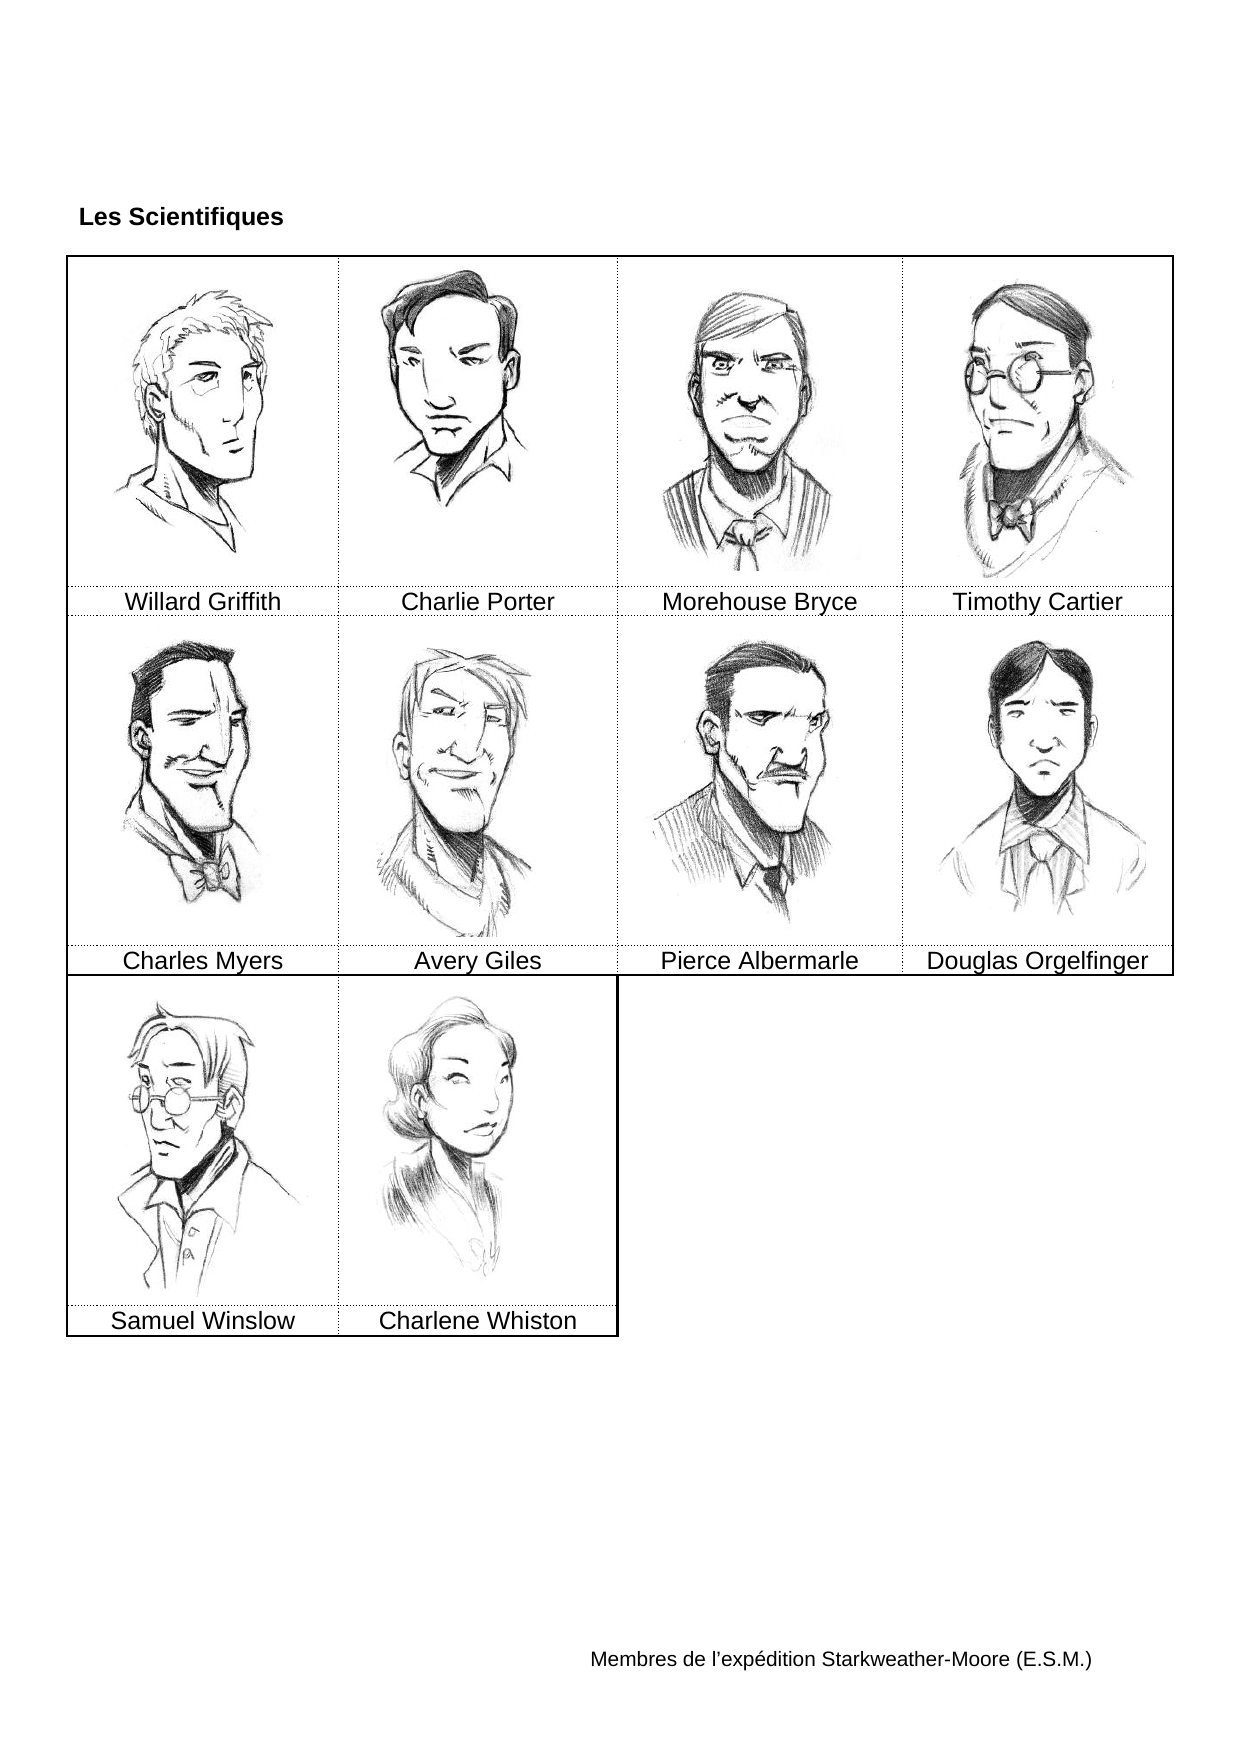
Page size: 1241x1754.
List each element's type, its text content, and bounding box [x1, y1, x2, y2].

picture [364, 623, 550, 937]
picture [364, 265, 547, 513]
table_cell [618, 257, 902, 586]
picture [928, 265, 1146, 578]
picture [643, 623, 862, 931]
table_cell Timothy Cartier [902, 586, 1172, 615]
table_cell Avery Giles [338, 945, 617, 974]
table_cell [338, 615, 617, 944]
table_cell [618, 1335, 902, 1365]
picture [93, 984, 312, 1297]
table_cell Morehouse Bryce [618, 586, 902, 615]
table_cell Willard Griffith [68, 586, 338, 615]
picture [93, 265, 284, 578]
table_cell [68, 257, 338, 586]
table_cell [902, 1335, 1173, 1365]
table_cell Douglas Orgelfinger [902, 945, 1172, 974]
table_cell [68, 615, 338, 944]
table_header Les Scientifiques [67, 176, 338, 255]
table_cell [338, 1337, 617, 1365]
picture [643, 265, 862, 571]
table_header [338, 176, 617, 255]
table_cell [67, 1337, 338, 1365]
table_cell [619, 976, 902, 1305]
table_cell [902, 615, 1172, 944]
picture [364, 984, 531, 1288]
table_cell Charles Myers [68, 945, 338, 974]
table_cell [618, 615, 902, 944]
table_cell [902, 1305, 1173, 1334]
table_cell [902, 257, 1172, 586]
picture [928, 623, 1146, 919]
table_cell Charlie Porter [338, 586, 617, 615]
table_cell Samuel Winslow [68, 1305, 338, 1334]
picture [93, 623, 274, 917]
table_cell [619, 1305, 902, 1334]
table_cell Pierce Albermarle [618, 945, 902, 974]
table_cell [338, 976, 616, 1305]
table_cell [68, 976, 338, 1305]
table_header [618, 176, 902, 255]
table_header [902, 176, 1173, 255]
table_cell [902, 976, 1173, 1305]
table_cell Charlene Whiston [338, 1305, 616, 1334]
table_cell [338, 257, 617, 586]
